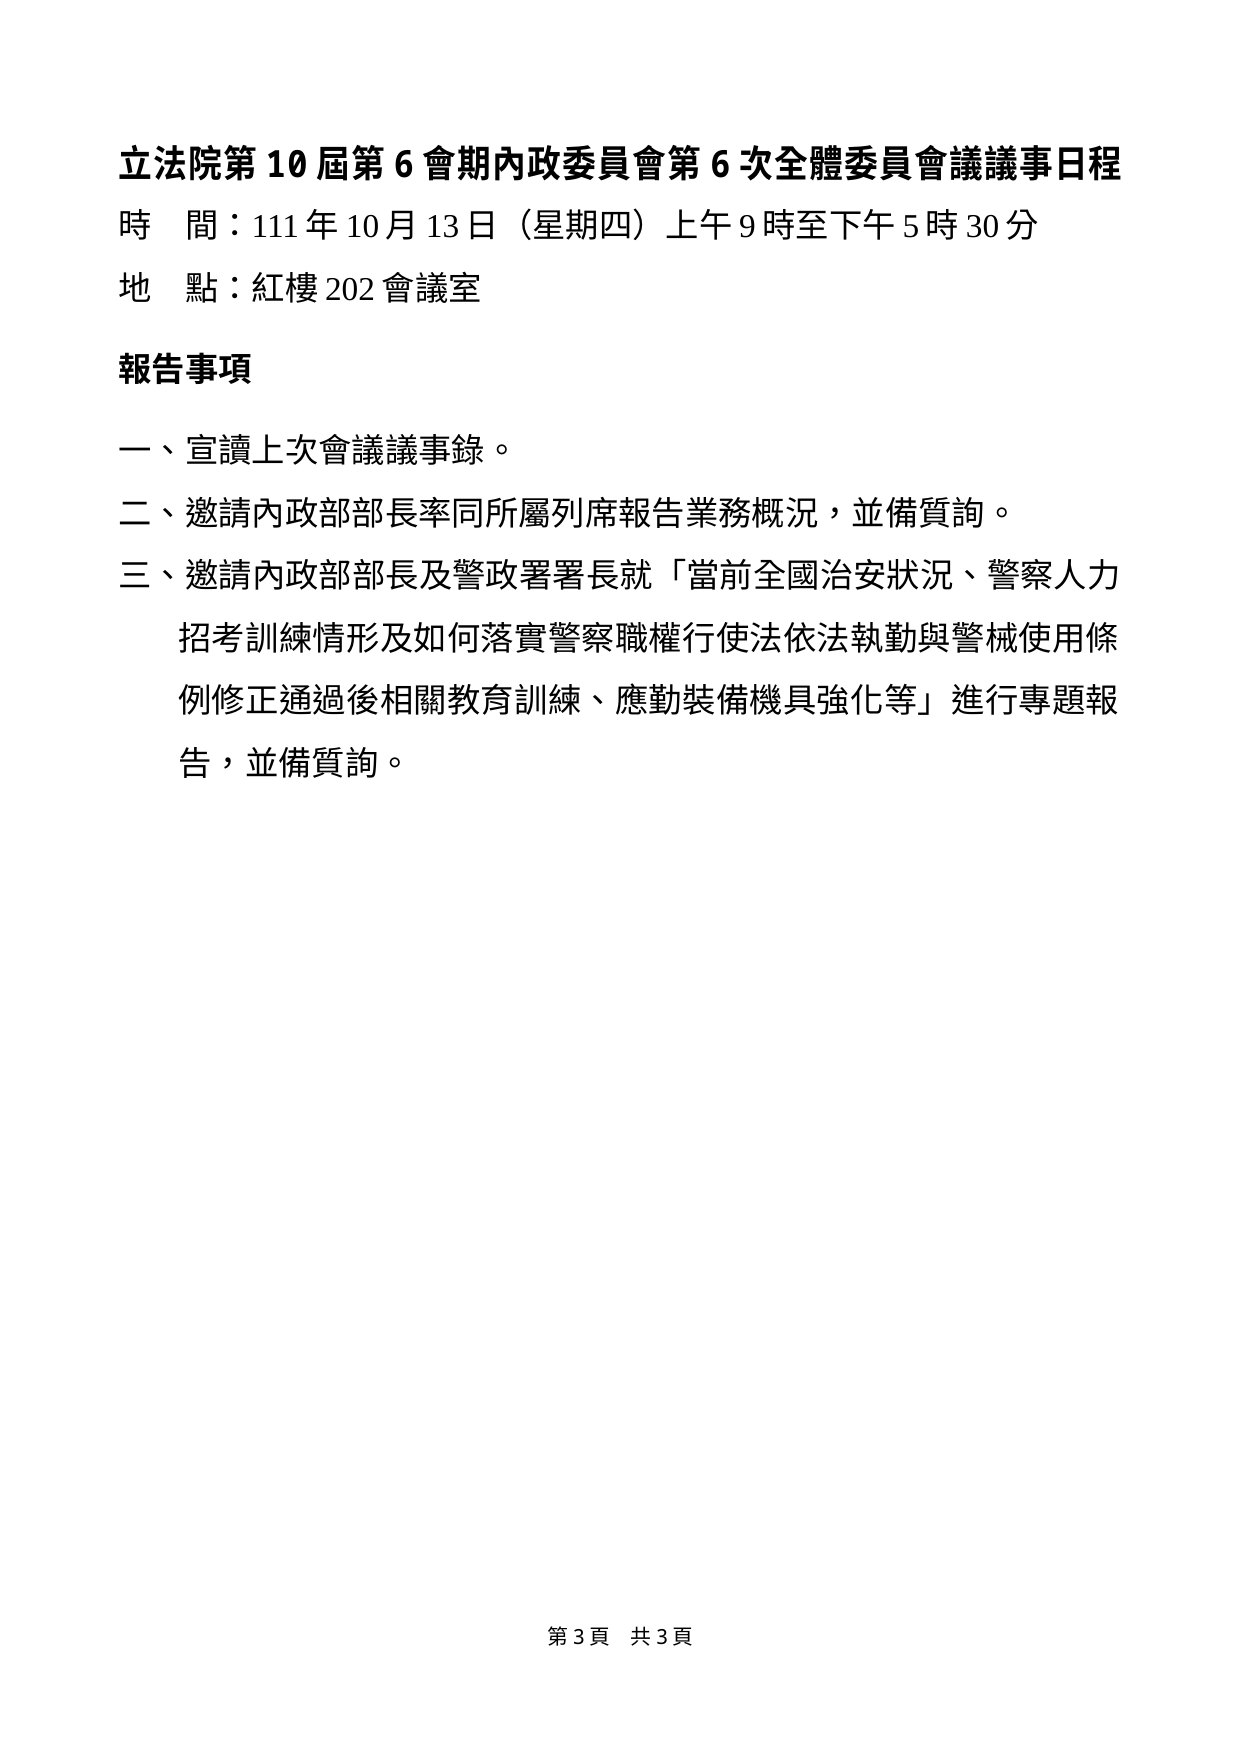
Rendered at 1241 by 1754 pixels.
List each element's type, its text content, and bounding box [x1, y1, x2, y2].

text 二、邀請內政部部長率同所屬列席報告業務概況，並備質詢。 [118, 469, 1122, 532]
text 地 點：紅樓202會議室 [118, 244, 1122, 307]
text 一、宣讀上次會議議事錄。 [118, 407, 1122, 469]
text 立法院第10屆第6會期內政委員會第6次全體委員會議議事日程 [118, 119, 1144, 182]
text 三、邀請內政部部長及警政署署長就「當前全國治安狀況、警察人力招考訓練情形及如何落實警察職權行使法依法執勤與警械使用條例修正通過後相關教育訓練、應勤裝備機具強化等」進行專題報告，並備質詢。 [118, 532, 1122, 782]
text 報告事項 [118, 325, 1122, 388]
text 時 間：111年10月13日（星期四）上午9時至下午5時30分 [118, 182, 1122, 244]
